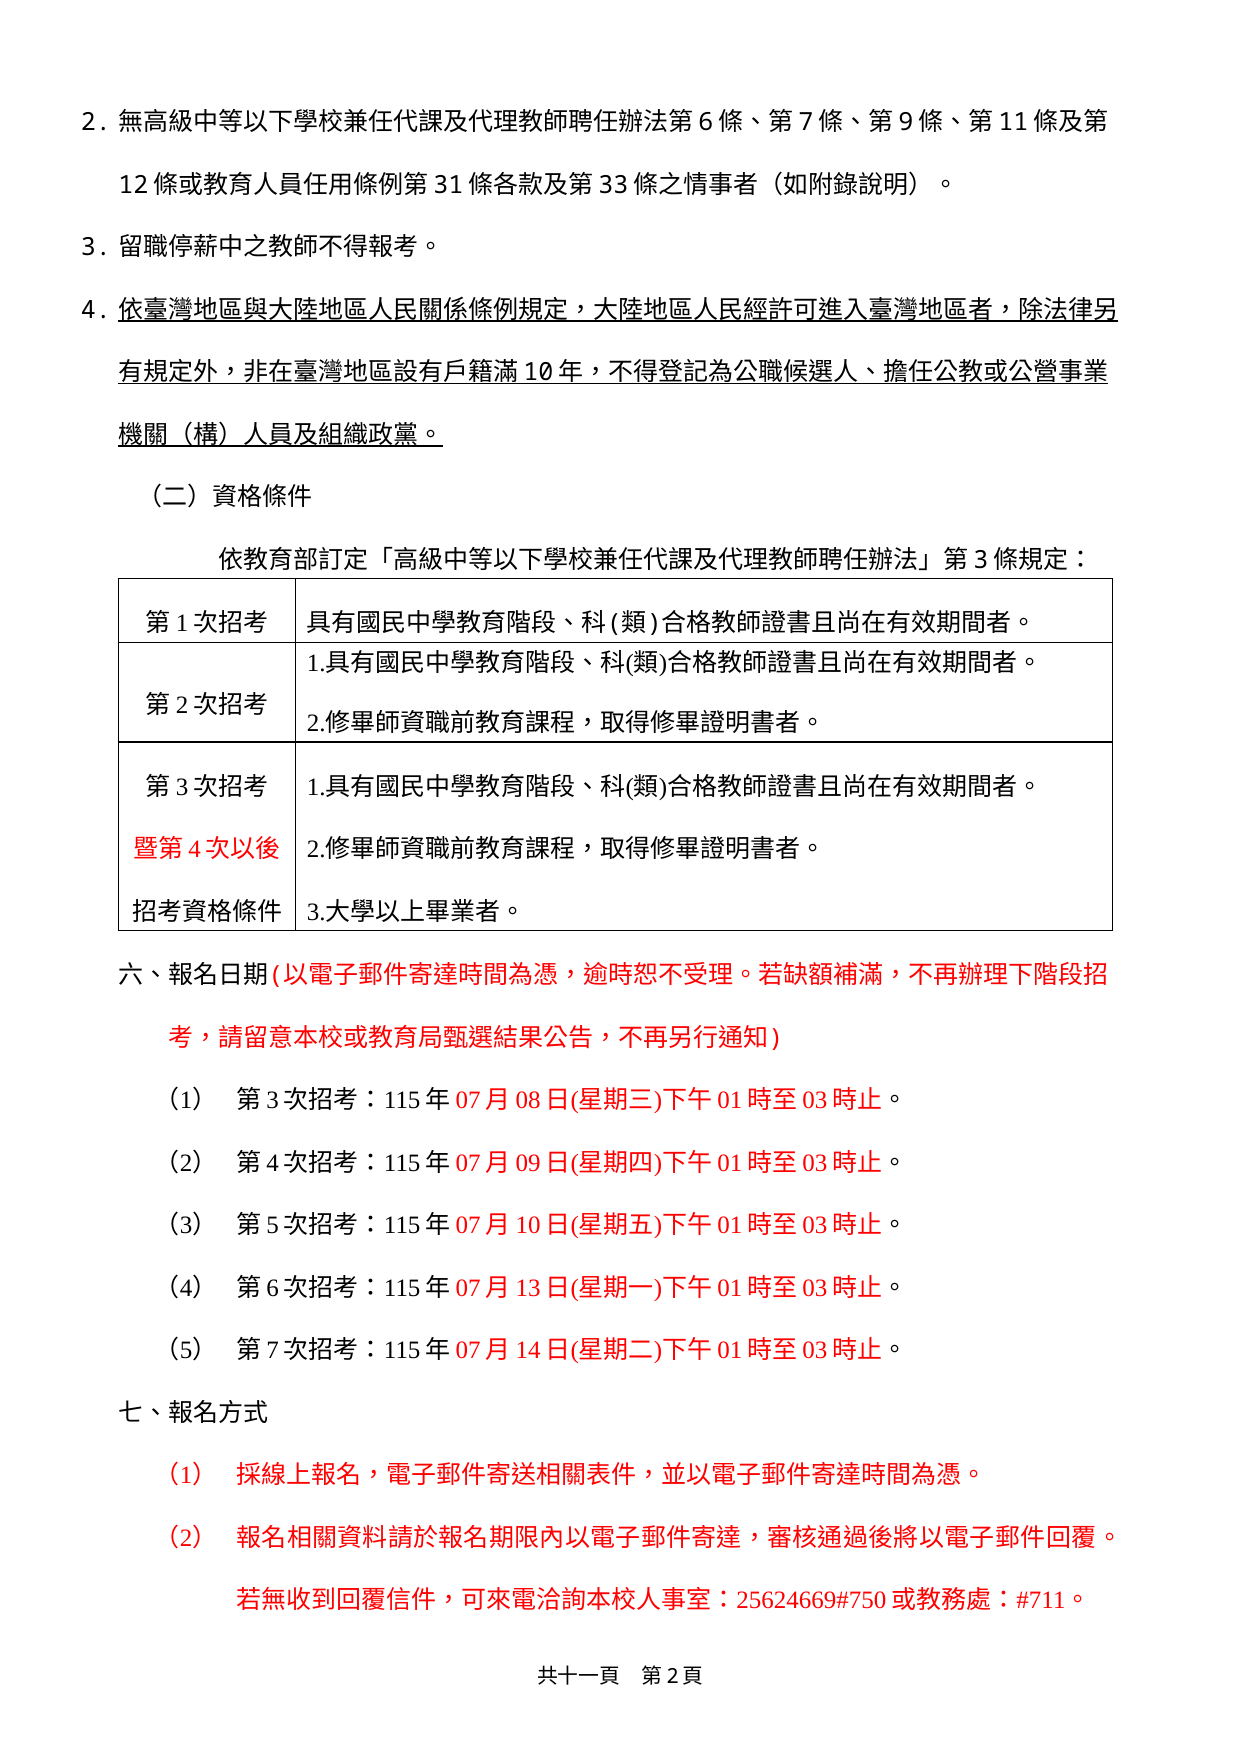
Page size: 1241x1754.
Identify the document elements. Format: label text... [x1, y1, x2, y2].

table_header 具有國民中學教育階段、科(類)合格教師證書且尚在有效期間者。 [296, 579, 1112, 642]
list 第4次招考：115年07月09日(星期四)下午01時至03時止。 [154, 1118, 1122, 1181]
table_header 第1次招考 [119, 579, 295, 642]
list 報名相關資料請於報名期限內以電子郵件寄達，審核通過後將以電子郵件回覆。 若無收到回覆信件，可來電洽詢本校人事室：25624669#750或教務處：#711。 [154, 1493, 1122, 1618]
list 第3次招考：115年07月08日(星期三)下午01時至03時止。 [154, 1056, 1122, 1118]
text 七、報名方式 [118, 1368, 1122, 1431]
list 第5次招考：115年07月10日(星期五)下午01時至03時止。 [154, 1181, 1122, 1243]
table_cell 1.具有國民中學教育階段、科(類)合格教師證書且尚在有效期間者。 2.修畢師資職前教育課程，取得修畢證明書者。 3.大學以上畢業者。 [296, 743, 1112, 930]
text 六、報名日期(以電子郵件寄達時間為憑，逾時恕不受理。若缺額補滿，不再辦理下階段招考，請留意本校或教育局甄選結果公告，不再另行通知) [118, 931, 1122, 1056]
text 依教育部訂定「高級中等以下學校兼任代課及代理教師聘任辦法」第3條規定： [218, 516, 1122, 578]
list 依臺灣地區與大陸地區人民關係條例規定，大陸地區人民經許可進入臺灣地區者，除法律另有規定外，非在臺灣地區設有戶籍滿10年，不得登記為公職候選人、擔任公教或公營事業機關（構）人員及組織政黨。 [81, 266, 1122, 453]
list 採線上報名，電子郵件寄送相關表件，並以電子郵件寄達時間為憑。 [154, 1431, 1122, 1493]
list 第7次招考：115年07月14日(星期二)下午01時至03時止。 [154, 1306, 1122, 1368]
text （二）資格條件 [118, 453, 1122, 516]
table_cell 1.具有國民中學教育階段、科(類)合格教師證書且尚在有效期間者。 2.修畢師資職前教育課程，取得修畢證明書者。 [296, 643, 1112, 741]
list 無高級中等以下學校兼任代課及代理教師聘任辦法第6條、第7條、第9條、第11條及第12條或教育人員任用條例第31條各款及第33條之情事者（如附錄說明）。 [81, 78, 1122, 203]
list 留職停薪中之教師不得報考。 [81, 203, 1122, 266]
table_cell 第3次招考 暨第4次以後 招考資格條件 [119, 743, 295, 930]
table_cell 第2次招考 [119, 643, 295, 741]
list 第6次招考：115年07月13日(星期一)下午01時至03時止。 [154, 1243, 1122, 1306]
